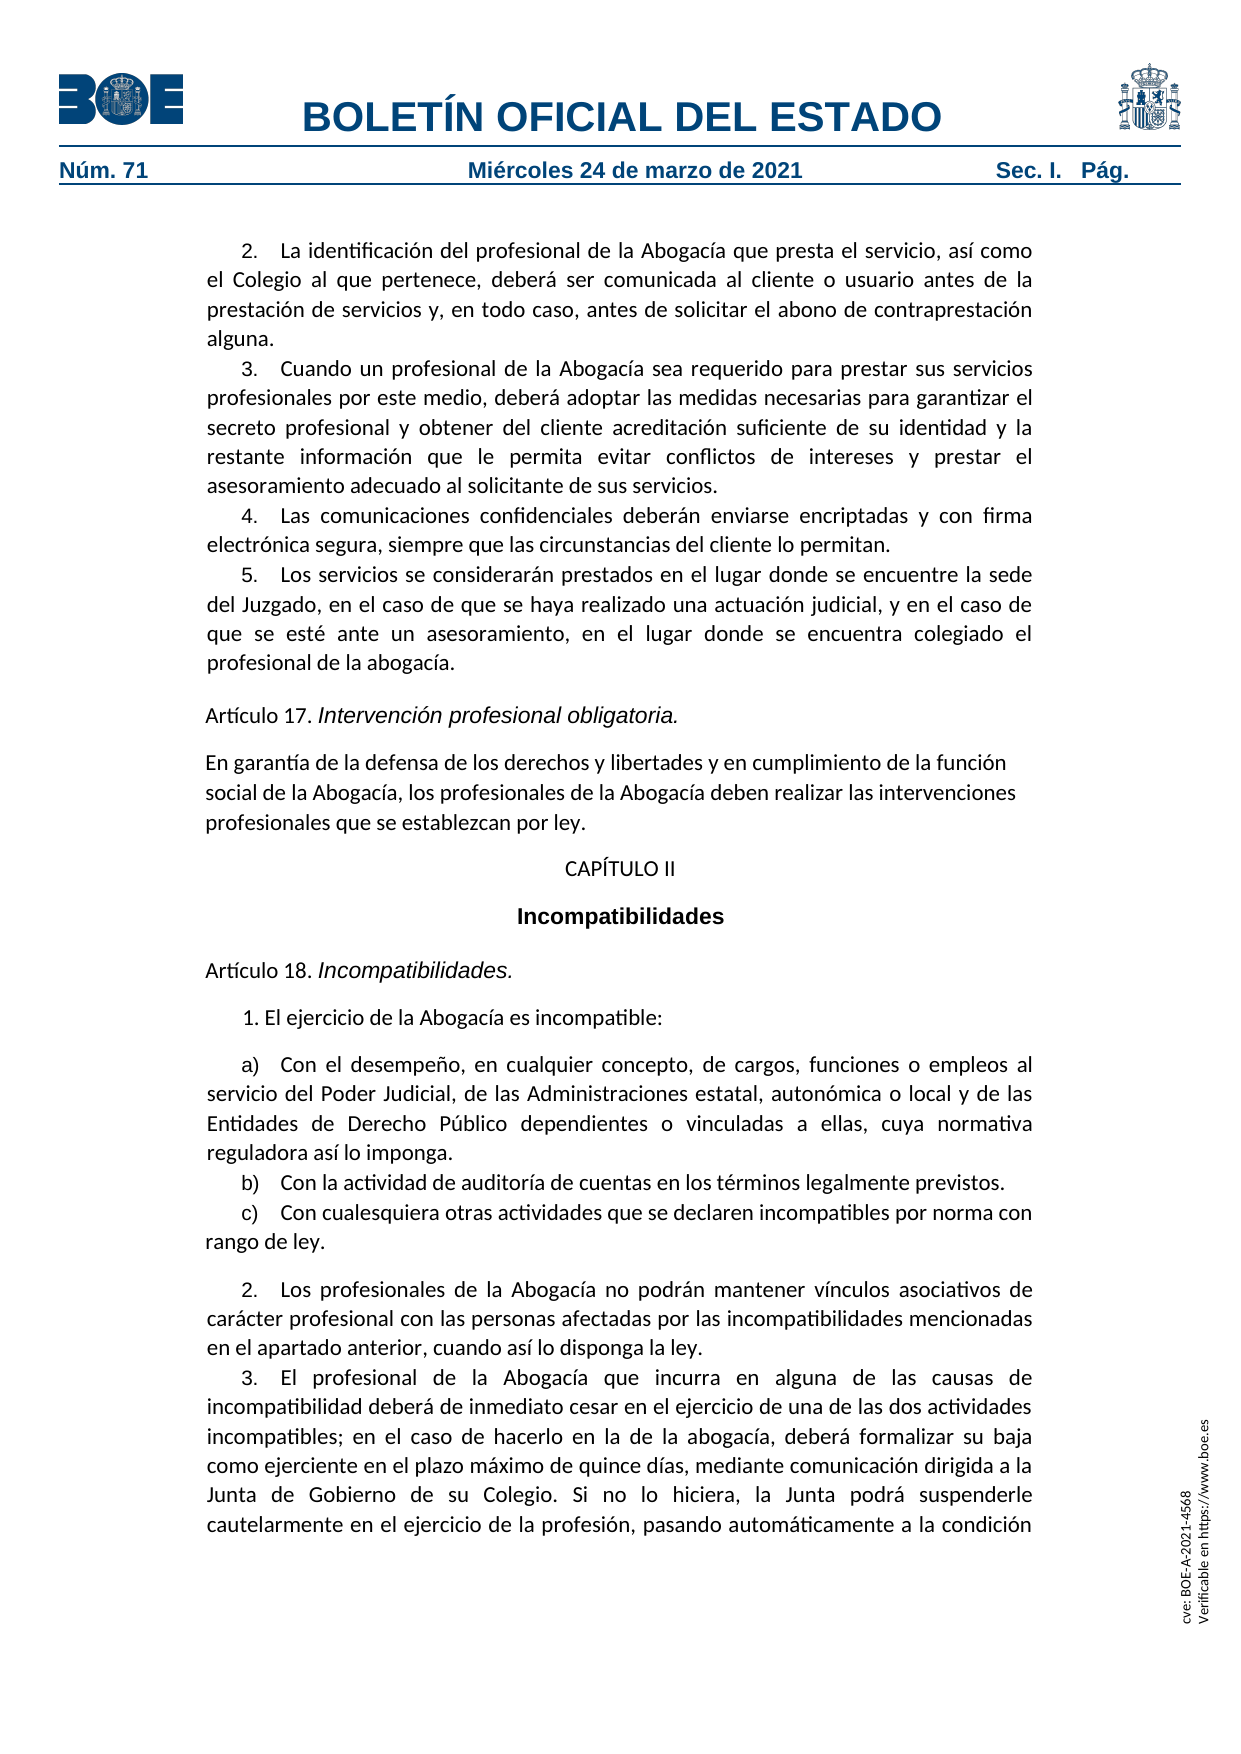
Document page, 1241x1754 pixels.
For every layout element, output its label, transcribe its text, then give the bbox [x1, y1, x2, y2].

list Las comunicaciones confidenciales deberán enviarse encriptadas y con firma electrónica segura, siempre que las circunstancias del cliente lo permitan. [207, 501, 1034, 559]
text Artículo 17. Intervención profesional obligatoria. [205, 701, 1034, 729]
list Con cualesquiera otras actividades que se declaren incompatibles por norma con [207, 1198, 1034, 1226]
text 1. El ejercicio de la Abogacía es incompatible: [242, 1003, 1034, 1031]
list Con la actividad de auditoría de cuentas en los términos legalmente previstos. [207, 1168, 1034, 1196]
text rango de ley. [205, 1227, 1034, 1255]
list Cuando un profesional de la Abogacía sea requerido para prestar sus servicios profesionales por este medio, deberá adoptar las medidas necesarias para garantizar el secreto profesional y obtener del cliente acreditación suficiente de su identidad y la restante información que le permita evitar conflictos de intereses y prestar el asesoramiento adecuado al solicitante de sus servicios. [207, 354, 1034, 499]
text En garantía de la defensa de los derechos y libertades y en cumplimiento de la función social de la Abogacía, los profesionales de la Abogacía deben realizar las intervenciones profesionales que se establezcan por ley. [205, 748, 1034, 836]
list Con el desempeño, en cualquier concepto, de cargos, funciones o empleos al servicio del Poder Judicial, de las Administraciones estatal, autonómica o local y de las Entidades de Derecho Público dependientes o vinculadas a ellas, cuya normativa reguladora así lo imponga. [207, 1050, 1034, 1166]
text CAPÍTULO II Incompatibilidades [465, 854, 775, 929]
list La identificación del profesional de la Abogacía que presta el servicio, así como el Colegio al que pertenece, deberá ser comunicada al cliente o usuario antes de la prestación de servicios y, en todo caso, antes de solicitar el abono de contraprestación alguna. [207, 236, 1034, 352]
list Los profesionales de la Abogacía no podrán mantener vínculos asociativos de carácter profesional con las personas afectadas por las incompatibilidades mencionadas en el apartado anterior, cuando así lo disponga la ley. [207, 1275, 1034, 1361]
list Los servicios se considerarán prestados en el lugar donde se encuentre la sede del Juzgado, en el caso de que se haya realizado una actuación judicial, y en el caso de que se esté ante un asesoramiento, en el lugar donde se encuentra colegiado el profesional de la abogacía. [207, 560, 1034, 676]
list El profesional de la Abogacía que incurra en alguna de las causas de incompatibilidad deberá de inmediato cesar en el ejercicio de una de las dos actividades incompatibles; en el caso de hacerlo en la de la abogacía, deberá formalizar su baja como ejerciente en el plazo máximo de quince días, mediante comunicación dirigida a la Junta de Gobierno de su Colegio. Si no lo hiciera, la Junta podrá suspenderle cautelarmente en el ejercicio de la profesión, pasando automáticamente a la condición [207, 1363, 1034, 1538]
text Artículo 18. Incompatibilidades. [205, 956, 1034, 984]
